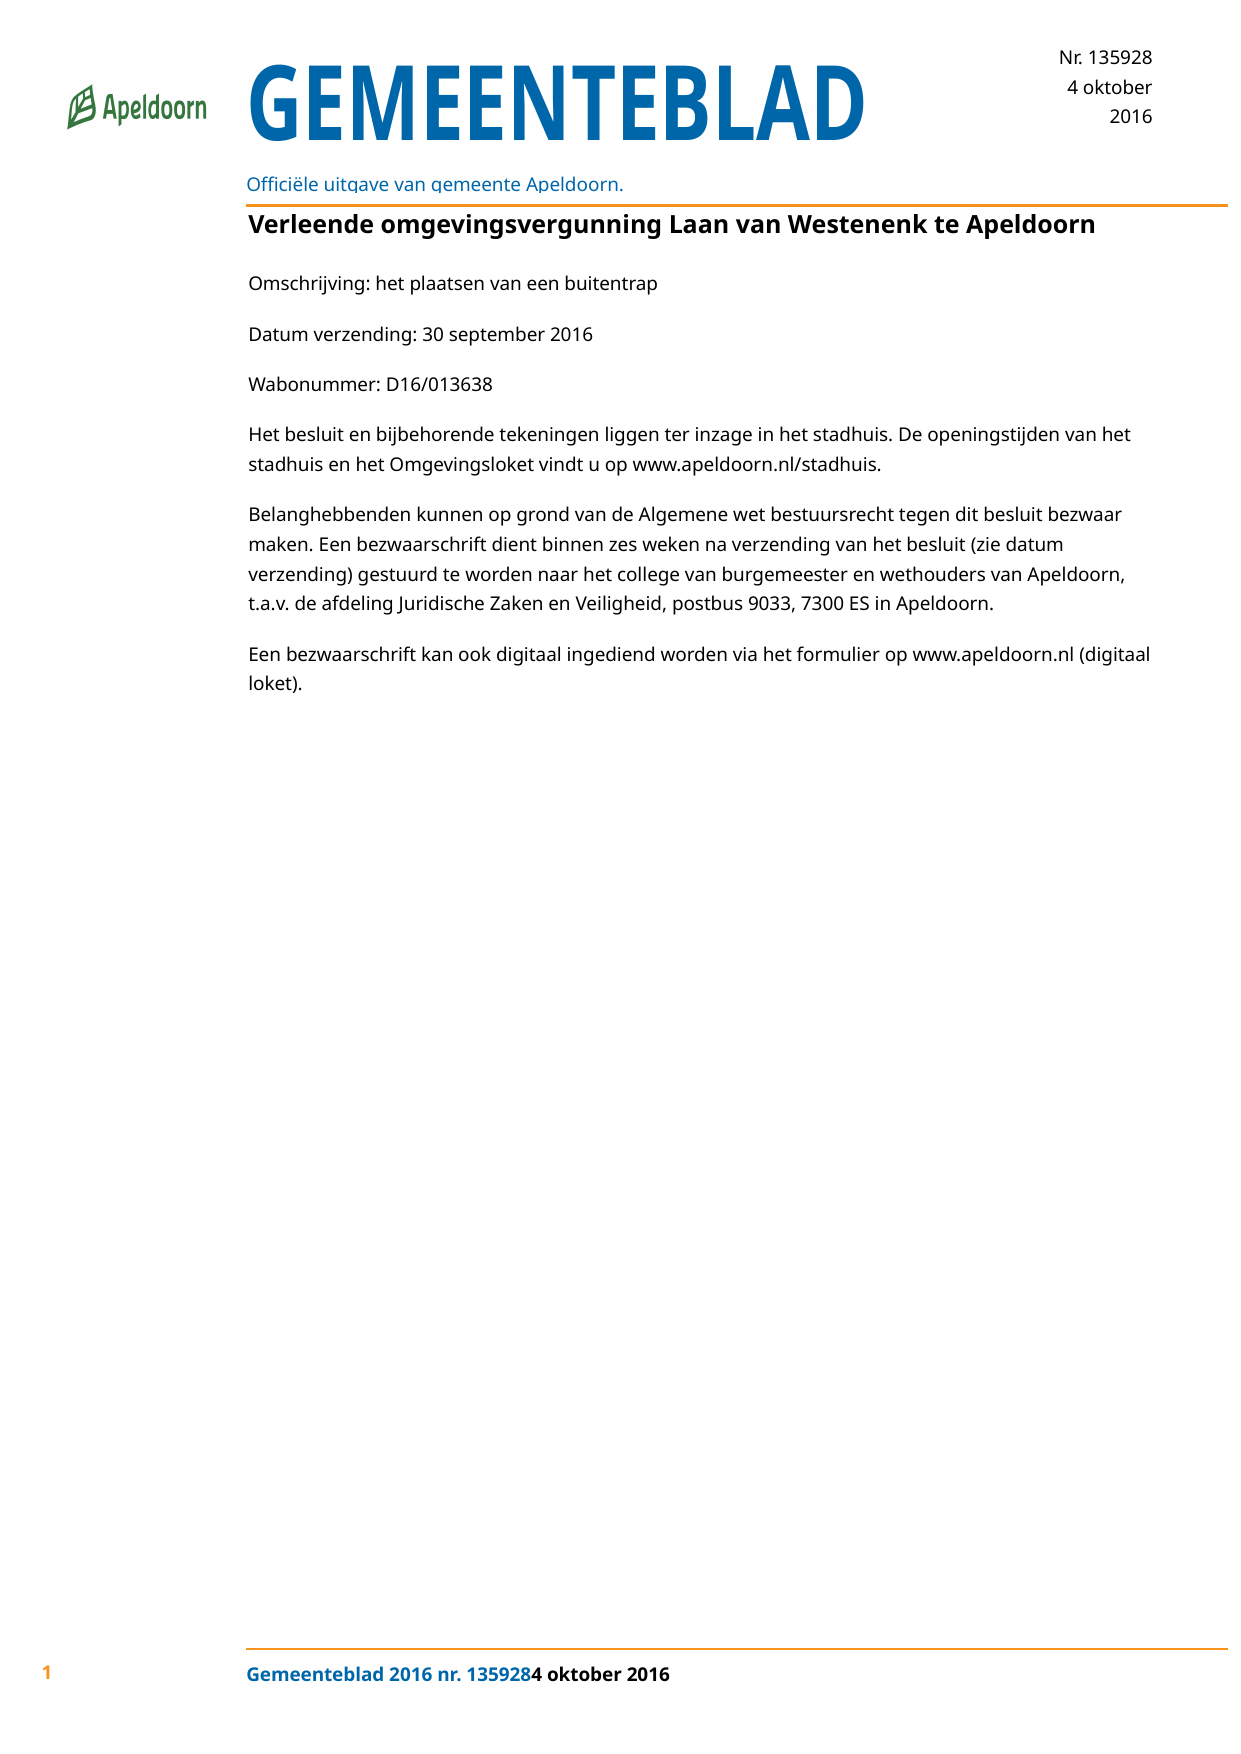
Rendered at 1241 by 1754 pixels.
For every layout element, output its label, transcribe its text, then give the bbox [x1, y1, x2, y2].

picture [41, 47, 231, 172]
text Een bezwaarschrift kan ook digitaal ingediend worden via het formulier op www.apeldoorn.nl (digitaal loket). [248, 641, 1152, 696]
text Het besluit en bijbehorende tekeningen liggen ter inzage in het stadhuis. De openingstijden van het stadhuis en het Omgevingsloket vindt u op www.apeldoorn.nl/stadhuis. [248, 422, 1152, 477]
text Belanghebbenden kunnen op grond van de Algemene wet bestuursrecht tegen dit besluit bezwaar maken. Een bezwaarschrift dient binnen zes weken na verzending van het besluit (zie datum verzending) gestuurd te worden naar het college van burgemeester en wethouders van Apeldoorn, t.a.v. de afdeling Juridische Zaken en Veiligheid, postbus 9033, 7300 ES in Apeldoorn. [248, 502, 1152, 616]
text Verleende omgevingsvergunning Laan van Westenenk te Apeldoorn [248, 207, 1152, 241]
text Datum verzending: 30 september 2016 [248, 321, 1152, 346]
text Wabonummer: D16/013638 [248, 371, 1152, 397]
text Omschrijving: het plaatsen van een buitentrap [248, 270, 1152, 296]
